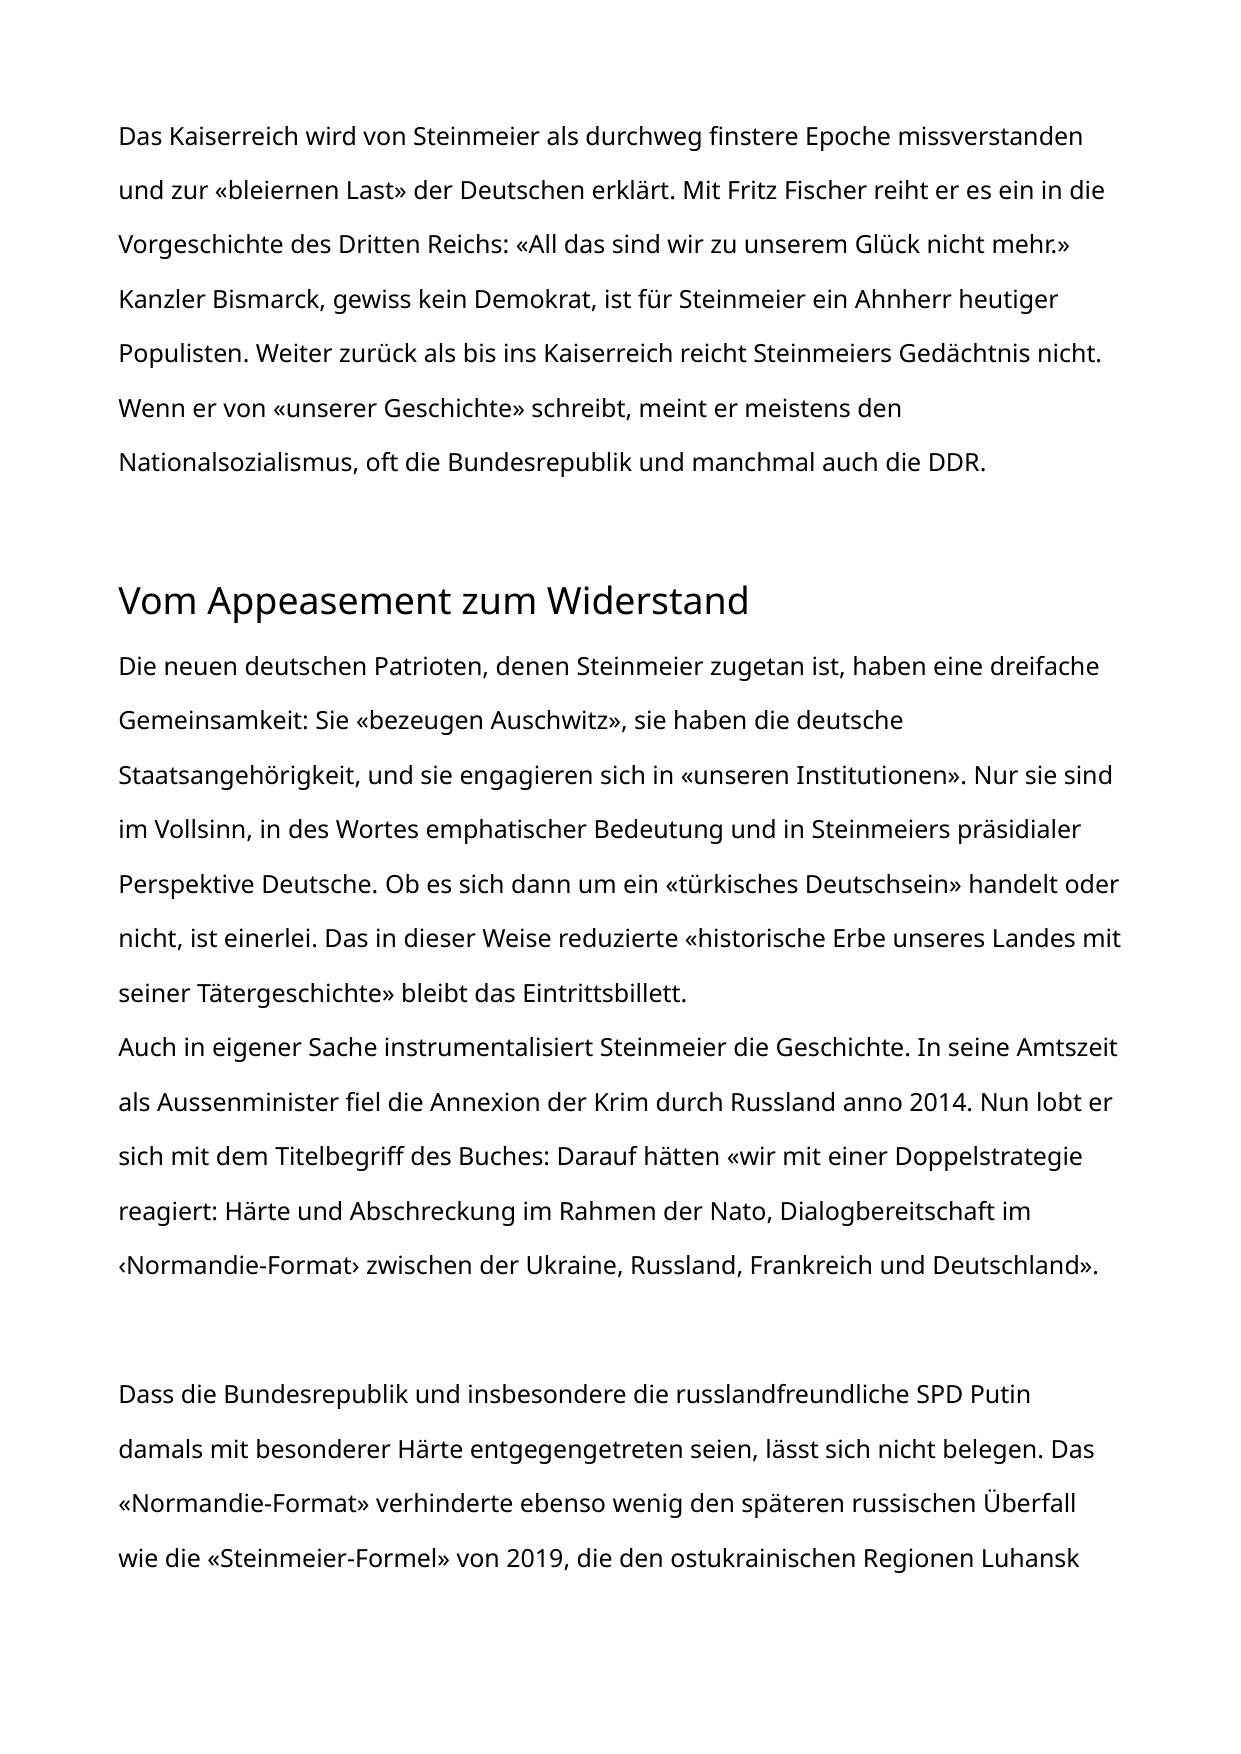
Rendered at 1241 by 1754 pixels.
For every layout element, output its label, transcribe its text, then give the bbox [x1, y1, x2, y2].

text Die neuen deutschen Patrioten, denen Steinmeier zugetan ist, haben eine dreifache Gemeinsamkeit: Sie «bezeugen Auschwitz», sie haben die deutsche Staatsangehörigkeit, und sie engagieren sich in «unseren Institutionen». Nur sie sind im Vollsinn, in des Wortes emphatischer Bedeutung und in Steinmeiers präsidialer Perspektive Deutsche. Ob es sich dann um ein «türkisches Deutschsein» handelt oder nicht, ist einerlei. Das in dieser Weise reduzierte «historische Erbe unseres Landes mit seiner Tätergeschichte» bleibt das Eintrittsbillett. [118, 648, 1122, 1009]
text Dass die Bundesrepublik und insbesondere die russlandfreundliche SPD Putin damals mit besonderer Härte entgegengetreten seien, lässt sich nicht belegen. Das «Normandie-Format» verhinderte ebenso wenig den späteren russischen Überfall wie die «Steinmeier-Formel» von 2019, die den ostukrainischen Regionen Luhansk [118, 1377, 1122, 1575]
text Auch in eigener Sache instrumentalisiert Steinmeier die Geschichte. In seine Amtszeit als Aussenminister fiel die Annexion der Krim durch Russland anno 2014. Nun lobt er sich mit dem Titelbegriff des Buches: Darauf hätten «wir mit einer Doppelstrategie reagiert: Härte und Abschreckung im Rahmen der Nato, Dialogbereitschaft im ‹Normandie-Format› zwischen der Ukraine, Russland, Frankreich und Deutschland». [118, 1030, 1122, 1282]
subtitle Vom Appeasement zum Widerstand [118, 574, 1122, 626]
text Das Kaiserreich wird von Steinmeier als durchweg finstere Epoche missverstanden und zur «bleiernen Last» der Deutschen erklärt. Mit Fritz Fischer reiht er es ein in die Vorgeschichte des Dritten Reichs: «All das sind wir zu unserem Glück nicht mehr.» Kanzler Bismarck, gewiss kein Demokrat, ist für Steinmeier ein Ahnherr heutiger Populisten. Weiter zurück als bis ins Kaiserreich reicht Steinmeiers Gedächtnis nicht. Wenn er von «unserer Geschichte» schreibt, meint er meistens den Nationalsozialismus, oft die Bundesrepublik und manchmal auch die DDR. [118, 118, 1122, 479]
